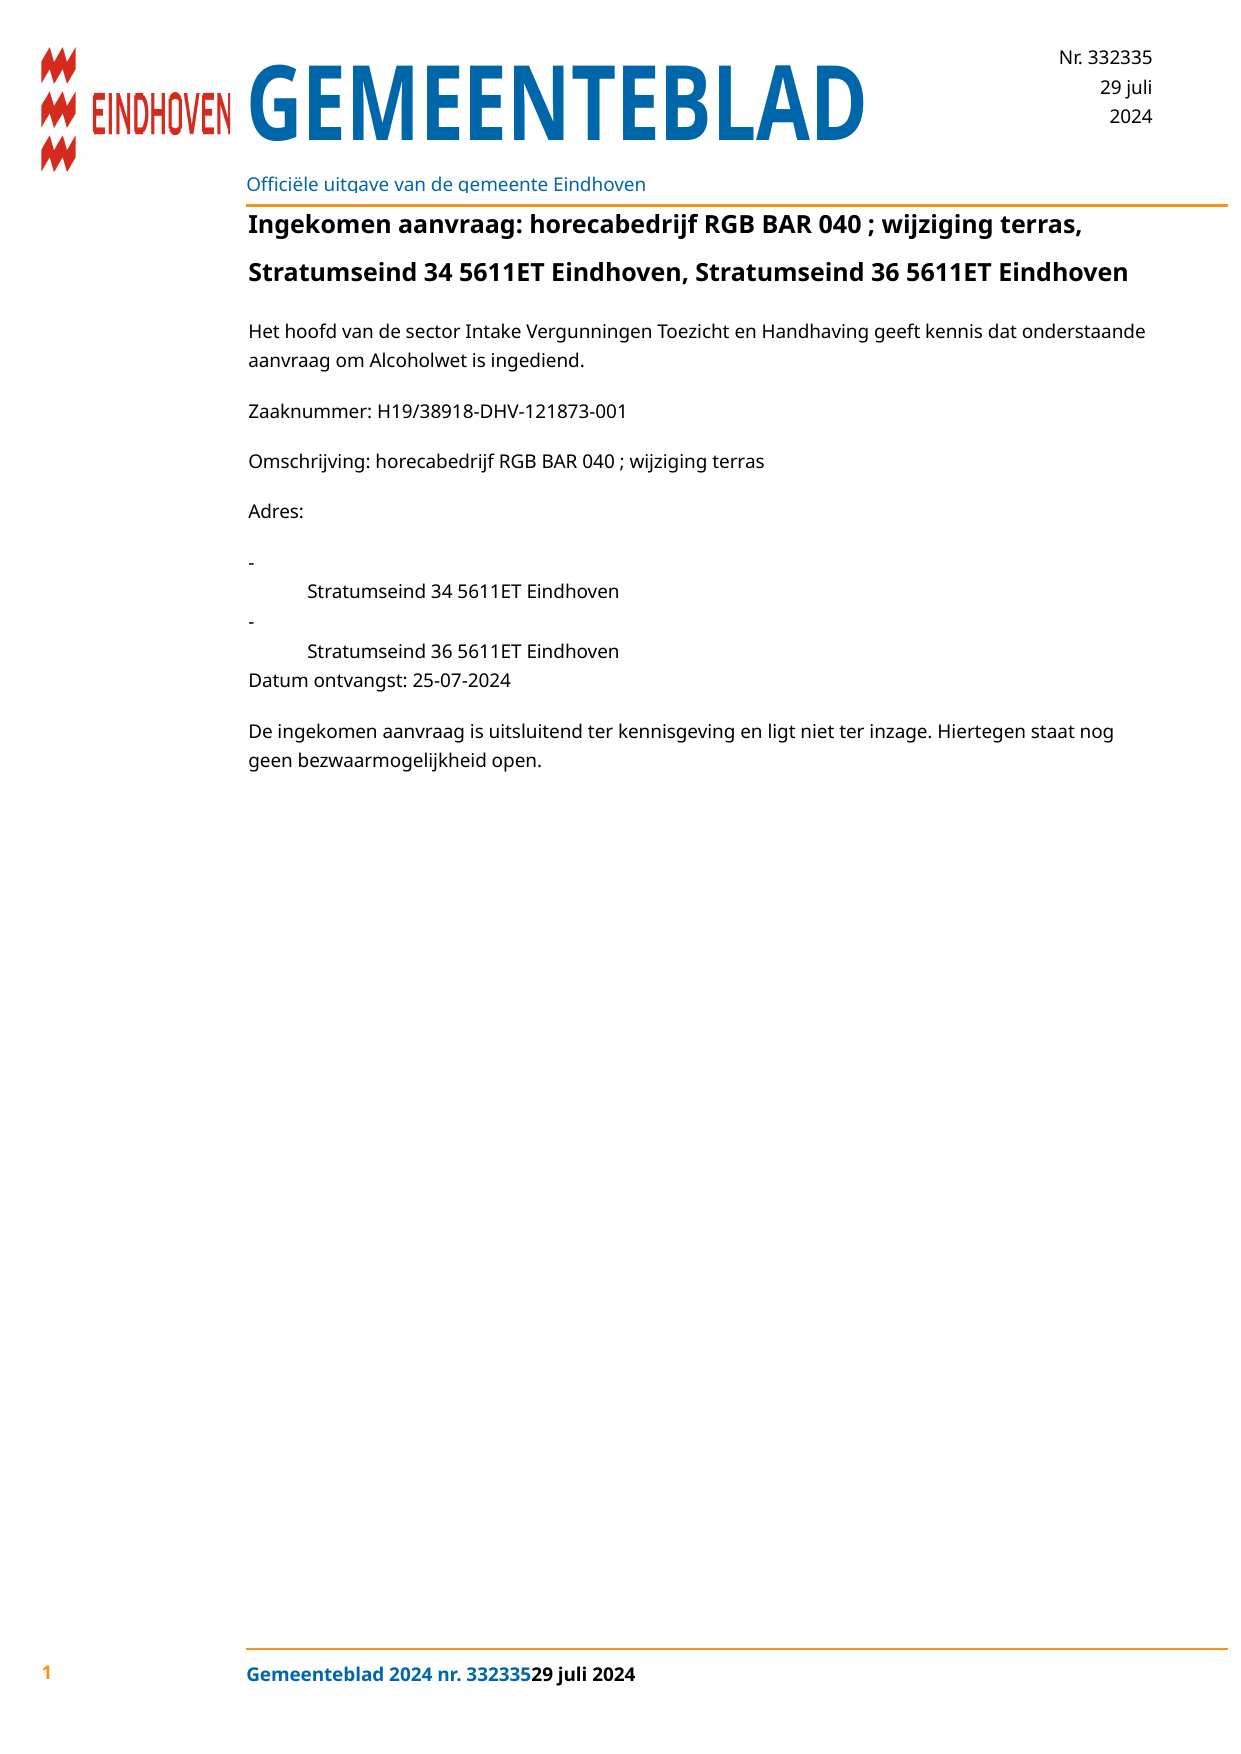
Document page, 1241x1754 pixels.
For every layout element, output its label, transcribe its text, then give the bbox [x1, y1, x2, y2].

text Zaaknummer: H19/38918-DHV-121873-001 [248, 398, 1152, 424]
text Omschrijving: horecabedrijf RGB BAR 040 ; wijziging terras [248, 448, 1152, 474]
text Het hoofd van de sector Intake Vergunningen Toezicht en Handhaving geeft kennis dat onderstaande aanvraag om Alcoholwet is ingediend. [248, 318, 1152, 373]
text Datum ontvangst: 25-07-2024 [248, 667, 1152, 693]
list Stratumseind 34 5611ET Eindhoven [248, 579, 1152, 604]
text Adres: [248, 499, 1152, 524]
list Stratumseind 36 5611ET Eindhoven [248, 638, 1152, 664]
picture [41, 47, 231, 172]
text Ingekomen aanvraag: horecabedrijf RGB BAR 040 ; wijziging terras, Stratumseind 34 5611ET Eindhoven, Stratumseind 36 5611ET Eindhoven [248, 207, 1152, 288]
text De ingekomen aanvraag is uitsluitend ter kennisgeving en ligt niet ter inzage. Hiertegen staat nog geen bezwaarmogelijkheid open. [248, 718, 1152, 773]
